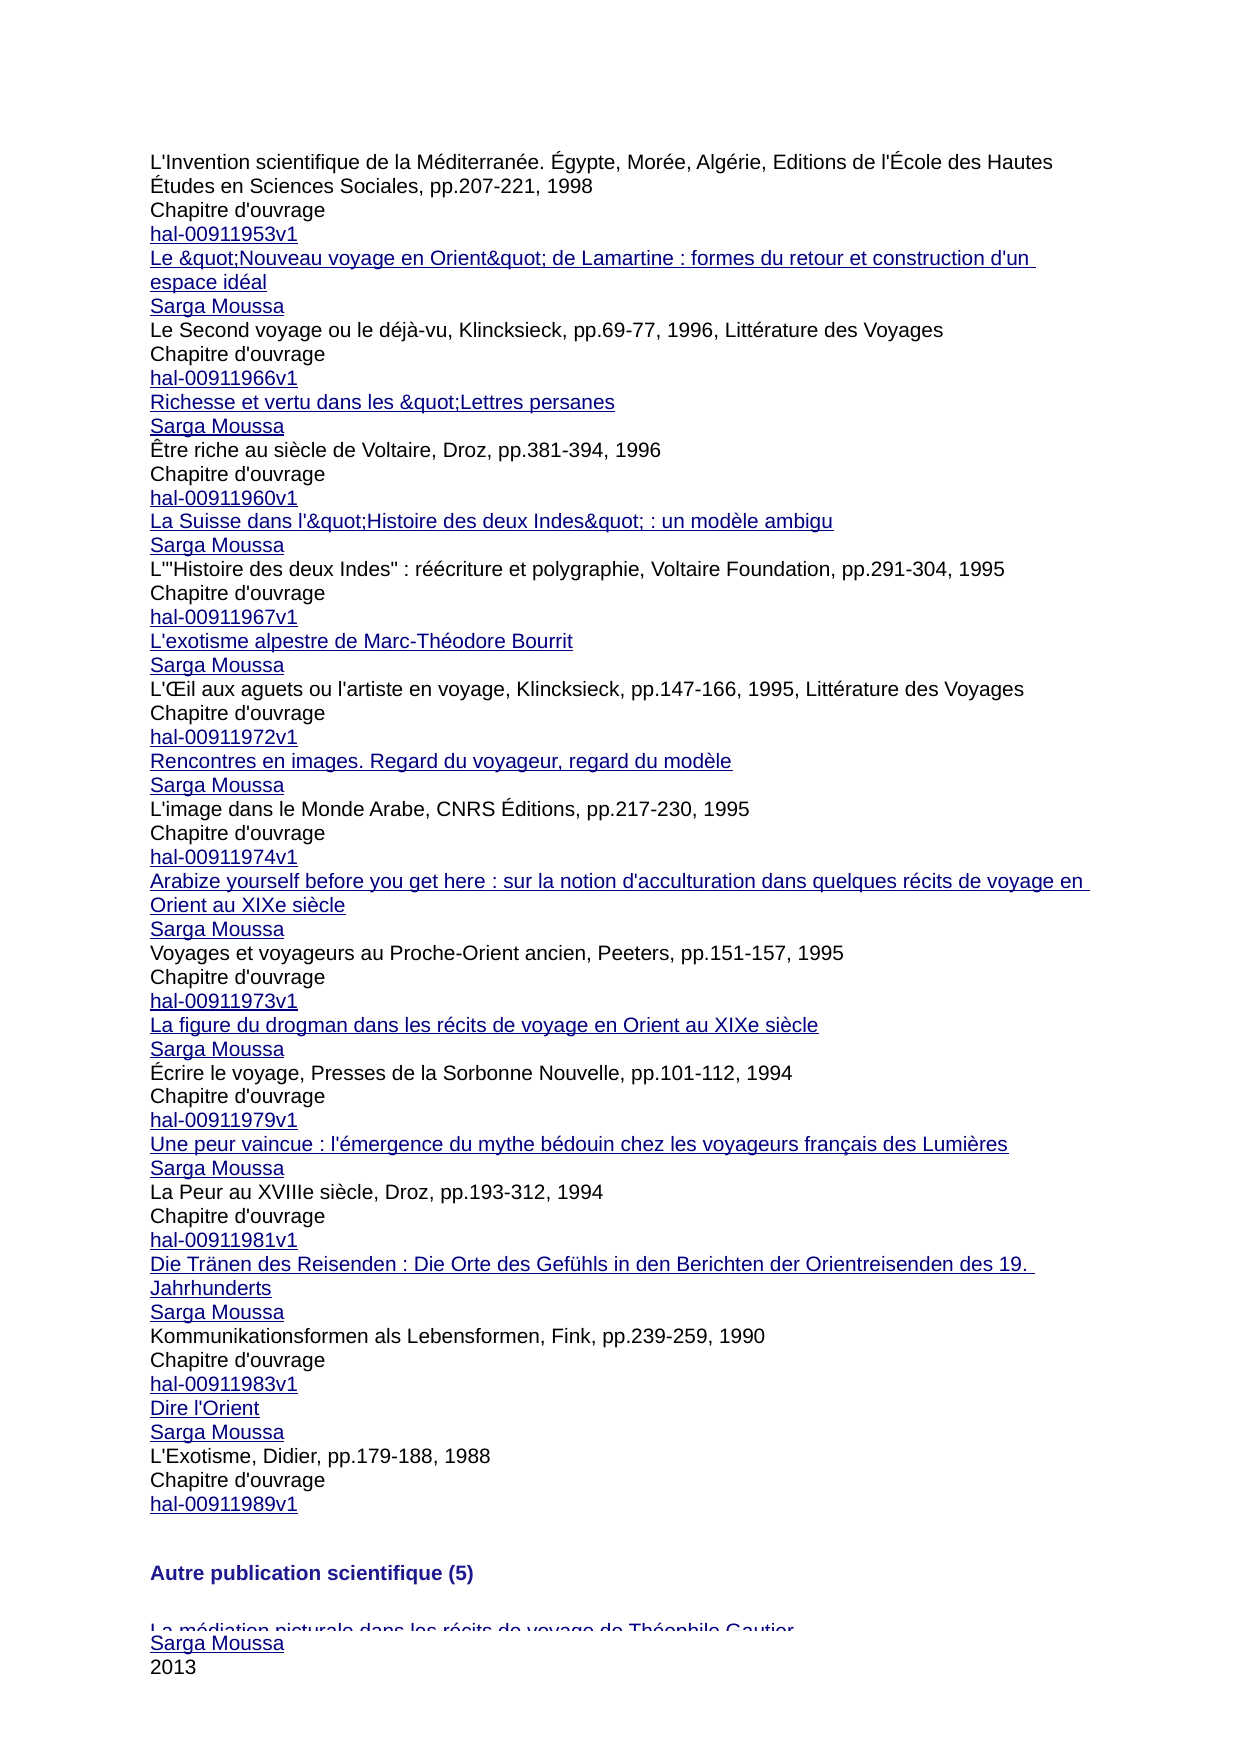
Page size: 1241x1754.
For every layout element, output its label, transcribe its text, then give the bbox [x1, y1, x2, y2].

subtitle Autre publication scientifique (5) [150, 1560, 1090, 1584]
table_cell L'Invention scientifique de la Méditerranée. Égypte, Morée, Algérie, Editions de l'École des Hautes Études en Sciences Sociales, pp.207-221, 1998 Chapitre d'ouvrage hal-00911953v1 [150, 150, 1090, 246]
table_cell Die Tränen des Reisenden : Die Orte des Gefühls in den Berichten der Orientreisenden des 19. Jahrhunderts Sarga Moussa Kommunikationsformen als Lebensformen, Fink, pp.239-259, 1990 Chapitre d'ouvrage hal-00911983v1 [150, 1252, 1090, 1396]
table_header La médiation picturale dans les récits de voyage de Théophile Gautier Sarga Moussa 2013 [150, 1619, 1090, 1679]
table_cell Arabize yourself before you get here : sur la notion d'acculturation dans quelques récits de voyage en [150, 869, 1090, 890]
table_cell Rencontres en images. Regard du voyageur, regard du modèle Sarga Moussa L'image dans le Monde Arabe, CNRS Éditions, pp.217-230, 1995 Chapitre d'ouvrage hal-00911974v1 [150, 749, 1090, 869]
table_cell Orient au XIXe siècle Sarga Moussa Voyages et voyageurs au Proche-Orient ancien, Peeters, pp.151-157, 1995 Chapitre d'ouvrage hal-00911973v1 [150, 891, 1090, 1012]
table_cell La figure du drogman dans les récits de voyage en Orient au XIXe siècle Sarga Moussa Écrire le voyage, Presses de la Sorbonne Nouvelle, pp.101-112, 1994 Chapitre d'ouvrage hal-00911979v1 [150, 1013, 1090, 1132]
table_cell La Suisse dans l'&quot;Histoire des deux Indes&quot; : un modèle ambigu Sarga Moussa L'"Histoire des deux Indes" : réécriture et polygraphie, Voltaire Foundation, pp.291-304, 1995 Chapitre d'ouvrage hal-00911967v1 [150, 509, 1090, 629]
table_cell Richesse et vertu dans les &quot;Lettres persanes Sarga Moussa Être riche au siècle de Voltaire, Droz, pp.381-394, 1996 Chapitre d'ouvrage hal-00911960v1 [150, 390, 1090, 509]
table_cell Le &quot;Nouveau voyage en Orient&quot; de Lamartine : formes du retour et construction d'un espace idéal Sarga Moussa Le Second voyage ou le déjà-vu, Klincksieck, pp.69-77, 1996, Littérature des Voyages Chapitre d'ouvrage hal-00911966v1 [150, 246, 1090, 389]
table_cell L'exotisme alpestre de Marc-Théodore Bourrit Sarga Moussa L'Œil aux aguets ou l'artiste en voyage, Klincksieck, pp.147-166, 1995, Littérature des Voyages Chapitre d'ouvrage hal-00911972v1 [150, 629, 1090, 749]
table_cell Une peur vaincue : l'émergence du mythe bédouin chez les voyageurs français des Lumières Sarga Moussa La Peur au XVIIIe siècle, Droz, pp.193-312, 1994 Chapitre d'ouvrage hal-00911981v1 [150, 1132, 1090, 1252]
table_cell Dire l'Orient Sarga Moussa L'Exotisme, Didier, pp.179-188, 1988 Chapitre d'ouvrage hal-00911989v1 [150, 1396, 1090, 1516]
